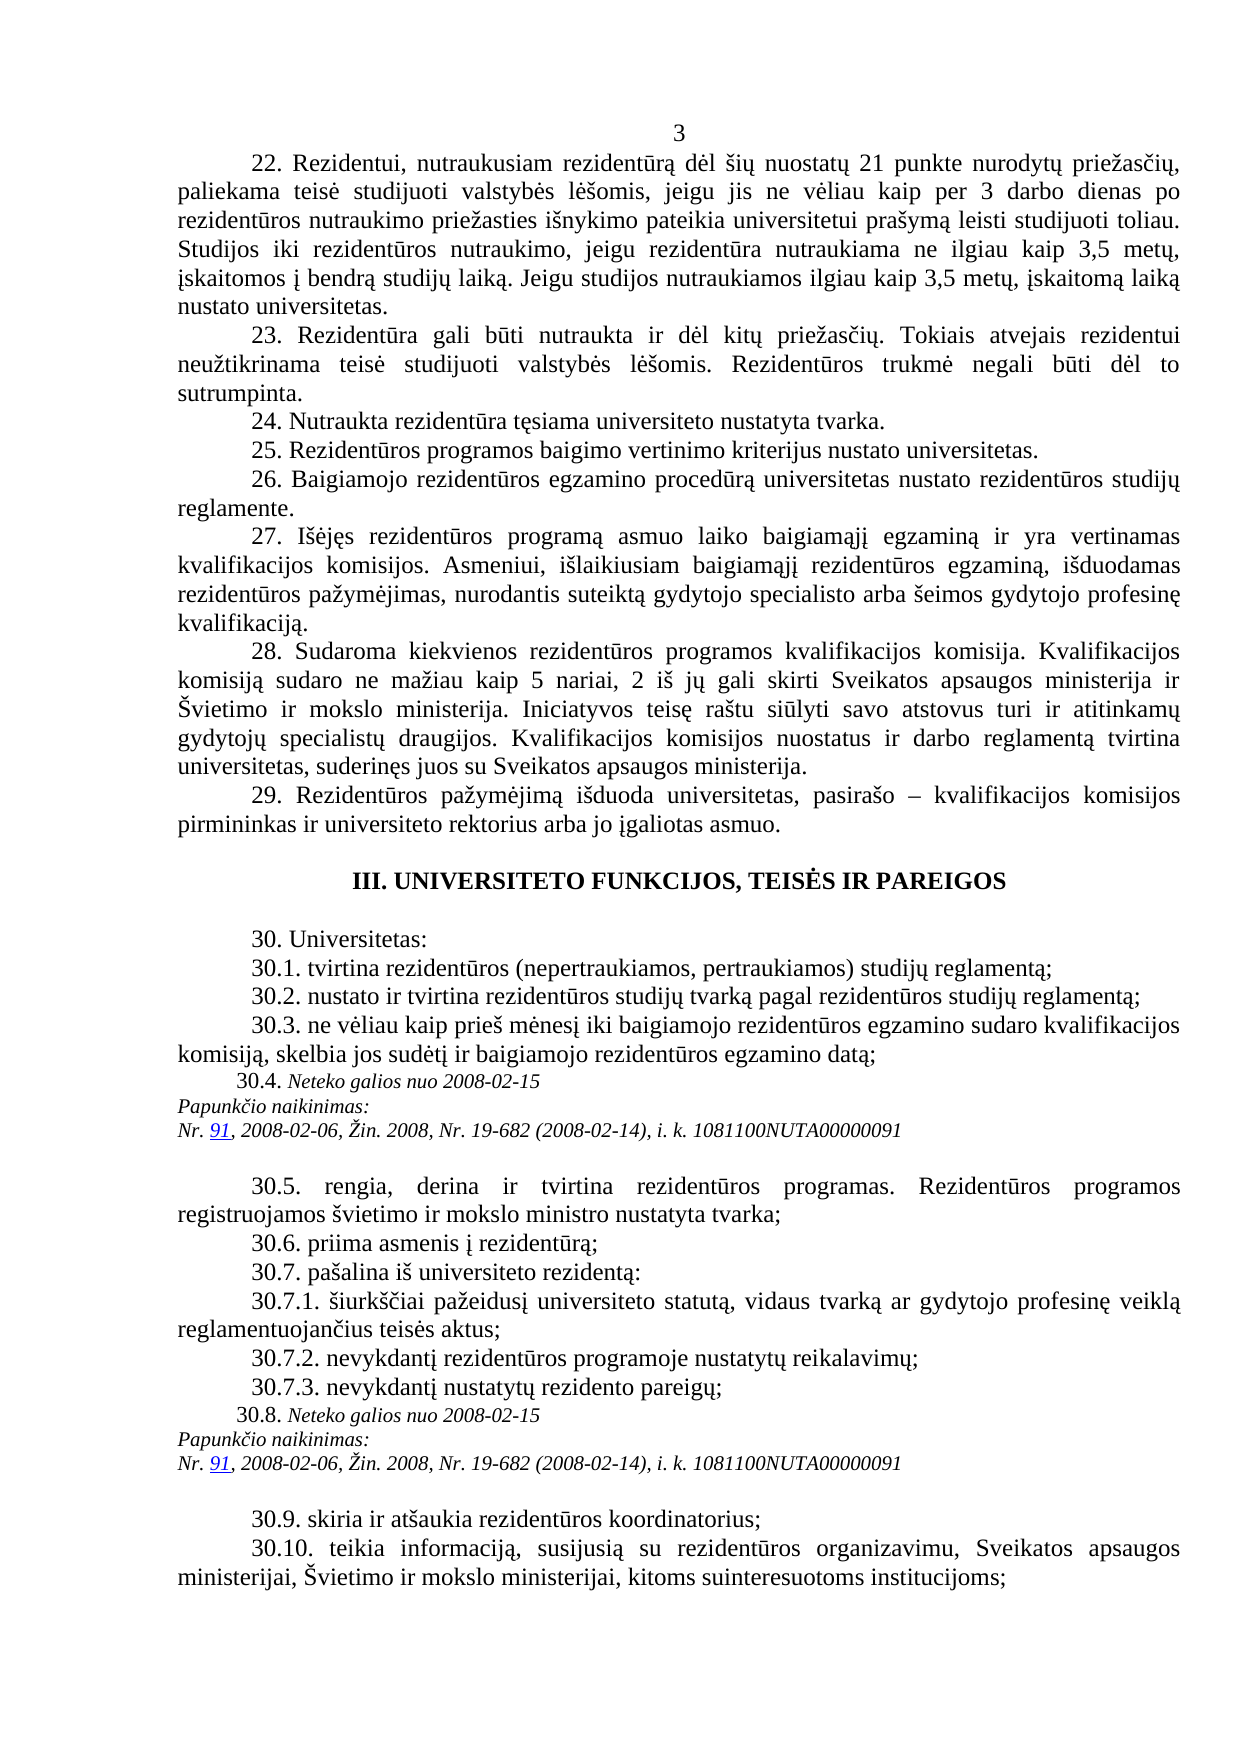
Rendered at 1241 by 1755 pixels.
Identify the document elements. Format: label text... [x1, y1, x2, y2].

text 25. Rezidentūros programos baigimo vertinimo kriterijus nustato universitetas. [177, 435, 1181, 464]
text 23. Rezidentūra gali būti nutraukta ir dėl kitų priežasčių. Tokiais atvejais rezidentui neužtikrinama teisė studijuoti valstybės lėšomis. Rezidentūros trukmė negali būti dėl to sutrumpinta. [177, 320, 1181, 406]
text 30.1. tvirtina rezidentūros (nepertraukiamos, pertraukiamos) studijų reglamentą; [177, 953, 1181, 981]
text 27. Išėjęs rezidentūros programą asmuo laiko baigiamąjį egzaminą ir yra vertinamas kvalifikacijos komisijos. Asmeniui, išlaikiusiam baigiamąjį rezidentūros egzaminą, išduodamas rezidentūros pažymėjimas, nurodantis suteiktą gydytojo specialisto arba šeimos gydytojo profesinę kvalifikaciją. [177, 521, 1181, 636]
text Nr. 91, 2008-02-06, Žin. 2008, Nr. 19-682 (2008-02-14), i. k. 1081100NUTA00000091 [177, 1451, 1181, 1475]
text 30.6. priima asmenis į rezidentūrą; [177, 1228, 1181, 1257]
text 30.7.3. nevykdantį nustatytų rezidento pareigų; [177, 1372, 1181, 1401]
text 30.5. rengia, derina ir tvirtina rezidentūros programas. Rezidentūros programos registruojamos švietimo ir mokslo ministro nustatyta tvarka; [177, 1171, 1181, 1228]
text 30.8. Neteko galios nuo 2008-02-15 [177, 1401, 1181, 1427]
text 30.4. Neteko galios nuo 2008-02-15 [177, 1068, 1181, 1094]
text 26. Baigiamojo rezidentūros egzamino procedūrą universitetas nustato rezidentūros studijų reglamente. [177, 464, 1181, 521]
text 22. Rezidentui, nutraukusiam rezidentūrą dėl šių nuostatų 21 punkte nurodytų priežasčių, paliekama teisė studijuoti valstybės lėšomis, jeigu jis ne vėliau kaip per 3 darbo dienas po rezidentūros nutraukimo priežasties išnykimo pateikia universitetui prašymą leisti studijuoti toliau. Studijos iki rezidentūros nutraukimo, jeigu rezidentūra nutraukiama ne ilgiau kaip 3,5 metų, įskaitomos į bendrą studijų laiką. Jeigu studijos nutraukiamos ilgiau kaip 3,5 metų, įskaitomą laiką nustato universitetas. [177, 148, 1181, 320]
text Papunkčio naikinimas: [177, 1427, 1181, 1451]
text 28. Sudaroma kiekvienos rezidentūros programos kvalifikacijos komisija. Kvalifikacijos komisiją sudaro ne mažiau kaip 5 nariai, 2 iš jų gali skirti Sveikatos apsaugos ministerija ir Švietimo ir mokslo ministerija. Iniciatyvos teisę raštu siūlyti savo atstovus turi ir atitinkamų gydytojų specialistų draugijos. Kvalifikacijos komisijos nuostatus ir darbo reglamentą tvirtina universitetas, suderinęs juos su Sveikatos apsaugos ministerija. [177, 636, 1181, 780]
text 30.7.2. nevykdantį rezidentūros programoje nustatytų reikalavimų; [177, 1343, 1181, 1372]
text 30.10. teikia informaciją, susijusią su rezidentūros organizavimu, Sveikatos apsaugos ministerijai, Švietimo ir mokslo ministerijai, kitoms suinteresuotoms institucijoms; [177, 1533, 1181, 1590]
text Nr. 91, 2008-02-06, Žin. 2008, Nr. 19-682 (2008-02-14), i. k. 1081100NUTA00000091 [177, 1118, 1181, 1142]
text 30.7.1. šiurkščiai pažeidusį universiteto statutą, vidaus tvarką ar gydytojo profesinę veiklą reglamentuojančius teisės aktus; [177, 1286, 1181, 1343]
text 24. Nutraukta rezidentūra tęsiama universiteto nustatyta tvarka. [177, 406, 1181, 435]
text 30.3. ne vėliau kaip prieš mėnesį iki baigiamojo rezidentūros egzamino sudaro kvalifikacijos komisiją, skelbia jos sudėtį ir baigiamojo rezidentūros egzamino datą; [177, 1010, 1181, 1068]
text 30.2. nustato ir tvirtina rezidentūros studijų tvarką pagal rezidentūros studijų reglamentą; [177, 981, 1181, 1010]
text 29. Rezidentūros pažymėjimą išduoda universitetas, pasirašo – kvalifikacijos komisijos pirmininkas ir universiteto rektorius arba jo įgaliotas asmuo. [177, 780, 1181, 838]
text 30.9. skiria ir atšaukia rezidentūros koordinatorius; [177, 1504, 1181, 1533]
text 30.7. pašalina iš universiteto rezidentą: [177, 1257, 1181, 1286]
text Papunkčio naikinimas: [177, 1094, 1181, 1118]
text 30. Universitetas: [177, 924, 1181, 953]
text III. UNIVERSITETO FUNKCIJOS, TEISĖS IR PAREIGOS [177, 866, 1181, 895]
